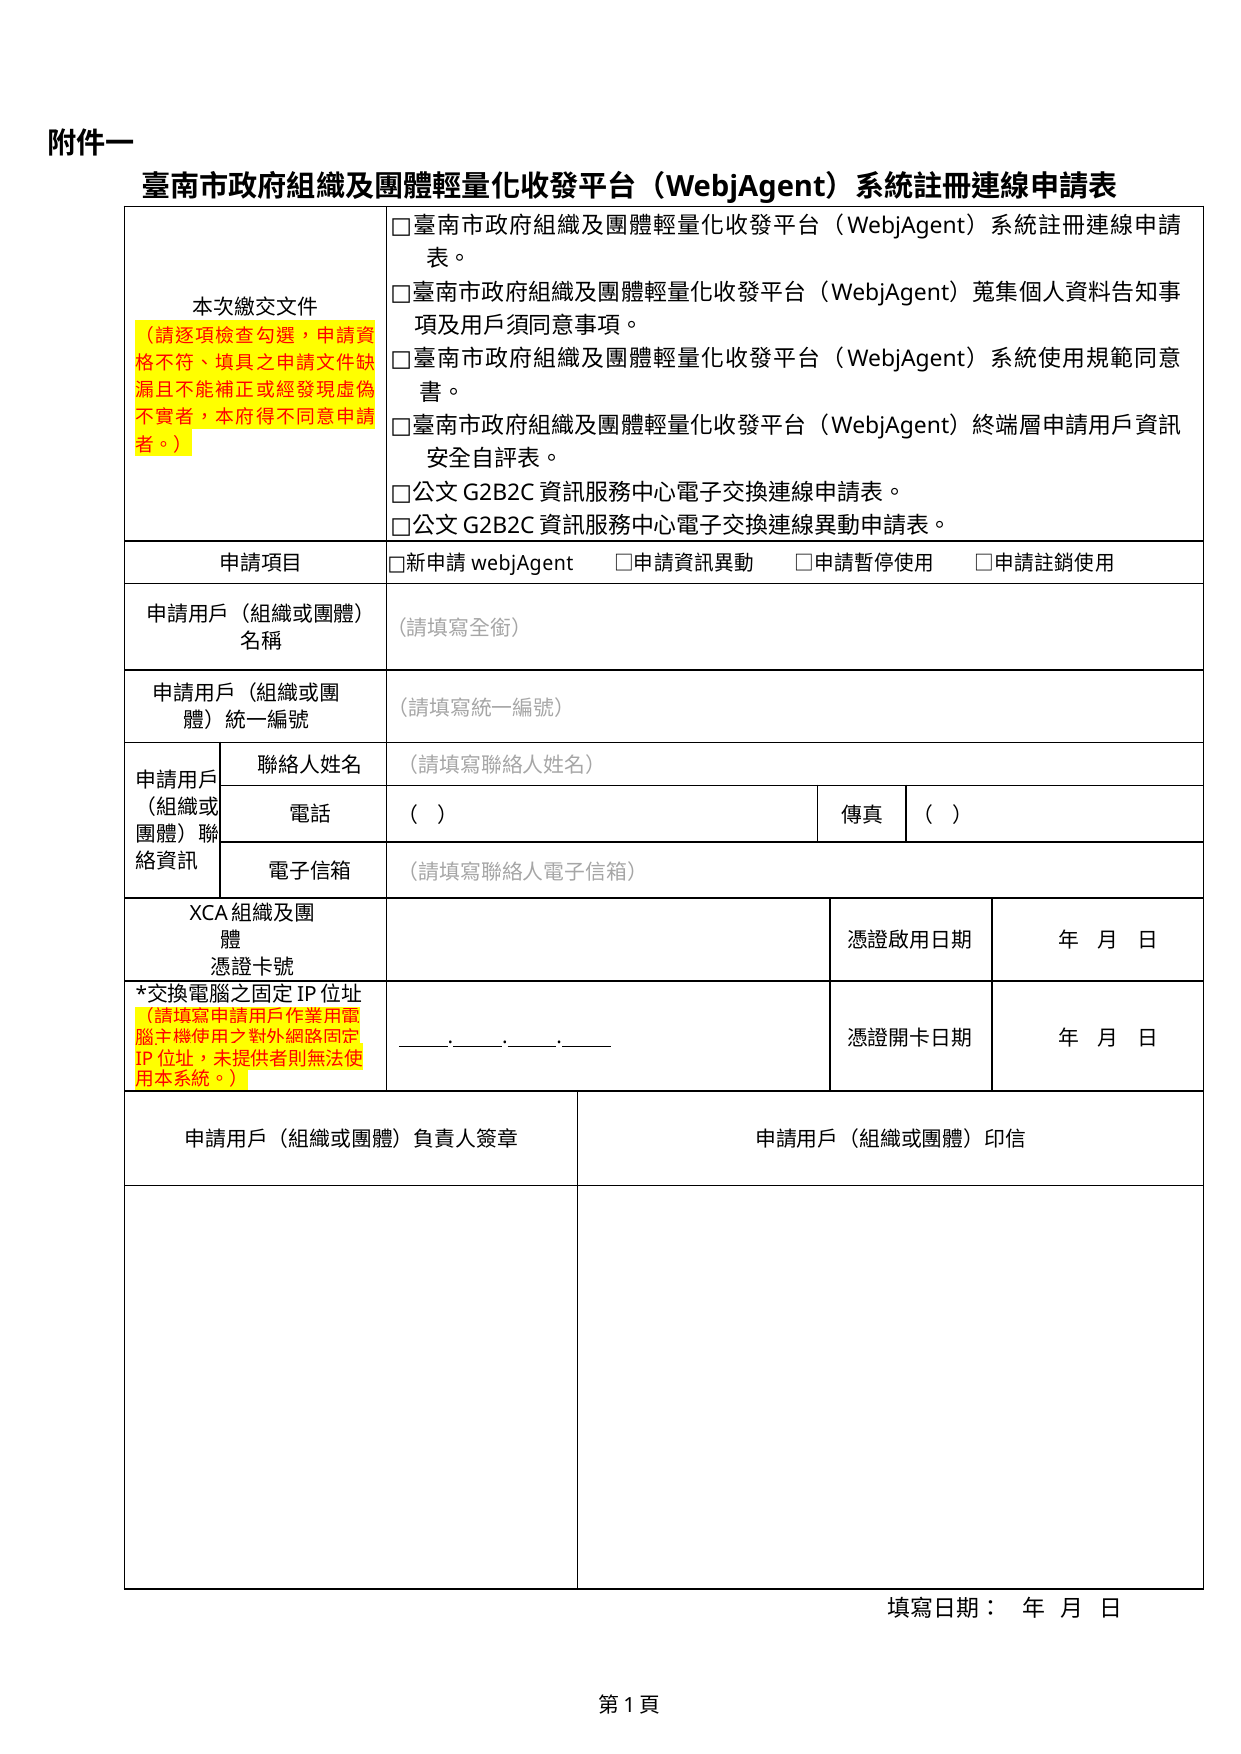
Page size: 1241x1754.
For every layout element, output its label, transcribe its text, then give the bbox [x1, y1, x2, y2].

table_header □臺南市政府組織及團體輕量化收發平台（WebjAgent）系統註冊連線申請表。 □臺南市政府組織及團體輕量化收發平台（WebjAgent）蒐集個人資料告知事項及用戶須同意事項。 □臺南市政府組織及團體輕量化收發平台（WebjAgent）系統使用規範同意書。 □臺南市政府組織及團體輕量化收發平台（WebjAgent）終端層申請用戶資訊安全自評表。 □公文G2B2C資訊服務中心電子交換連線申請表。 □公文G2B2C資訊服務中心電子交換連線異動申請表。 [387, 207, 1203, 540]
table_cell . . . [387, 982, 829, 1090]
table_cell （請填寫統一編號） [387, 671, 1203, 742]
table_cell [387, 899, 829, 980]
table_cell 聯絡人姓名 [221, 743, 386, 784]
table_cell （ ） [387, 786, 817, 841]
table_cell （請填寫聯絡人電子信箱） [387, 843, 1203, 897]
table_cell 申請用戶（組織或團體） 名稱 [125, 584, 386, 669]
table_cell （ ） [907, 786, 1203, 841]
table_cell 申請項目 [125, 542, 386, 583]
table_cell *交換電腦之固定IP位址 （請填寫申請用戶作業用電腦主機使用之對外網路固定IP位址，未提供者則無法使用本系統。） [125, 982, 386, 1090]
table_cell 申請用戶（組織或團體）印信 [578, 1092, 1203, 1185]
table_cell [125, 1186, 577, 1588]
text 臺南市政府組織及團體輕量化收發平台（WebjAgent）系統註冊連線申請表 [136, 162, 1122, 206]
table_cell 電子信箱 [221, 843, 386, 897]
table_header 本次繳交文件 （請逐項檢查勾選，申請資格不符、填具之申請文件缺漏且不能補正或經發現虛偽不實者，本府得不同意申請者。） [125, 207, 386, 540]
table_cell 申請用戶（組織或團體）統一編號 [125, 671, 386, 742]
table_cell （請填寫聯絡人姓名） [387, 743, 1203, 784]
table_cell 申請用戶（組織或團體）負責人簽章 [125, 1092, 577, 1185]
table_cell 憑證啟用日期 [831, 899, 991, 980]
table_cell 申請用戶（組織或團體）聯絡資訊 [125, 743, 219, 897]
table_cell □新申請webjAgent □申請資訊異動 □申請暫停使用 □申請註銷使用 [387, 542, 1203, 583]
table_cell 年 月 日 [993, 899, 1203, 980]
table_cell （請填寫全銜） [387, 584, 1203, 669]
table_cell XCA組織及團體 憑證卡號 [125, 899, 386, 980]
text 填寫日期： 年 月 日 [136, 1590, 1122, 1623]
table_cell 電話 [221, 786, 386, 841]
table_cell 憑證開卡日期 [831, 982, 991, 1090]
table_cell [578, 1186, 1203, 1588]
table_cell 傳真 [818, 786, 905, 841]
table_cell 年 月 日 [993, 982, 1203, 1090]
text 附件一 [47, 118, 1122, 162]
